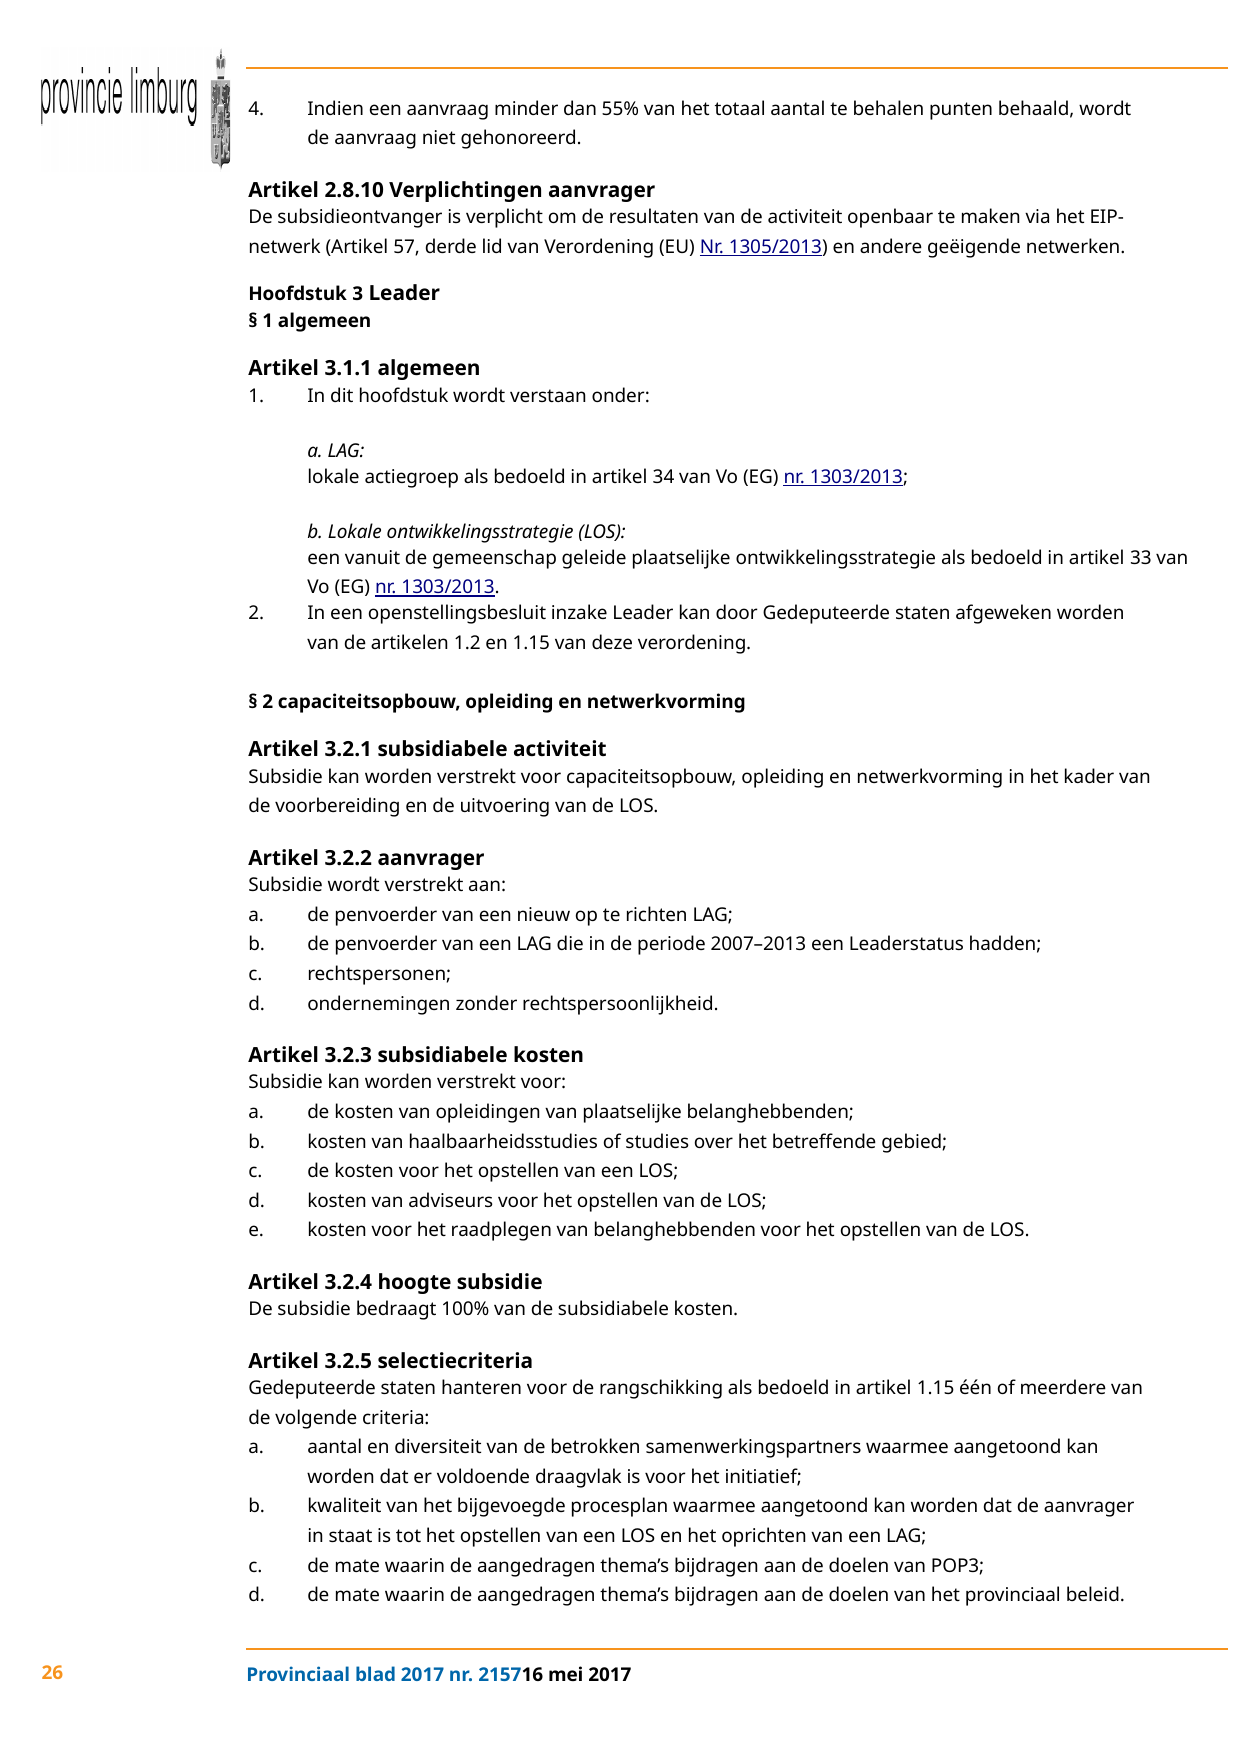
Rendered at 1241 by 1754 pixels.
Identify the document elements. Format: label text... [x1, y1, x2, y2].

list rechtspersonen; [248, 960, 1152, 986]
text De subsidieontvanger is verplicht om de resultaten van de activiteit openbaar te maken via het EIP-netwerk (Artikel 57, derde lid van Verordening (EU) Nr. 1305/2013) en andere geëigende netwerken. [248, 203, 1152, 258]
text Artikel 2.8.10 Verplichtingen aanvrager [248, 175, 1152, 203]
list de penvoerder van een LAG die in de periode 2007–2013 een Leaderstatus hadden; [248, 931, 1152, 956]
text Artikel 3.2.5 selectiecriteria [248, 1346, 1152, 1374]
text Artikel 3.2.4 hoogte subsidie [248, 1267, 1152, 1295]
text Gedeputeerde staten hanteren voor de rangschikking als bedoeld in artikel 1.15 één of meerdere van de volgende criteria: [248, 1374, 1152, 1429]
list een vanuit de gemeenschap geleide plaatselijke ontwikkelingsstrategie als bedoeld in artikel 33 van Vo (EG) nr. 1303/2013. [307, 544, 1193, 599]
text Artikel 3.2.2 aanvrager [248, 843, 1152, 871]
list kwaliteit van het bijgevoegde procesplan waarmee aangetoond kan worden dat de aanvrager in staat is tot het opstellen van een LOS en het oprichten van een LAG; [248, 1493, 1152, 1548]
text Artikel 3.1.1 algemeen [248, 353, 1152, 382]
text Hoofdstuk 3 Leader [248, 278, 1152, 307]
list kosten voor het raadplegen van belanghebbenden voor het opstellen van de LOS. [248, 1217, 1152, 1242]
list de mate waarin de aangedragen thema’s bijdragen aan de doelen van het provinciaal beleid. [248, 1581, 1152, 1607]
list ondernemingen zonder rechtspersoonlijkheid. [248, 990, 1152, 1016]
list Indien een aanvraag minder dan 55% van het totaal aantal te behalen punten behaald, wordt de aanvraag niet gehonoreerd. [248, 95, 1152, 150]
text Subsidie kan worden verstrekt voor: [248, 1069, 1152, 1094]
text De subsidie bedraagt 100% van de subsidiabele kosten. [248, 1295, 1152, 1321]
picture [41, 47, 231, 172]
list kosten van adviseurs voor het opstellen van de LOS; [248, 1187, 1152, 1213]
list In dit hoofdstuk wordt verstaan onder: [248, 382, 1152, 408]
text Subsidie wordt verstrekt aan: [248, 871, 1152, 897]
list de mate waarin de aangedragen thema’s bijdragen aan de doelen van POP3; [248, 1552, 1152, 1577]
text Artikel 3.2.1 subsidiabele activiteit [248, 734, 1152, 763]
list b. Lokale ontwikkelingsstrategie (LOS): [307, 518, 1193, 544]
list de kosten voor het opstellen van een LOS; [248, 1157, 1152, 1183]
list de penvoerder van een nieuw op te richten LAG; [248, 901, 1152, 927]
list kosten van haalbaarheidsstudies of studies over het betreffende gebied; [248, 1128, 1152, 1153]
list a. LAG: [307, 437, 1193, 463]
text Artikel 3.2.3 subsidiabele kosten [248, 1040, 1152, 1069]
list de kosten van opleidingen van plaatselijke belanghebbenden; [248, 1098, 1152, 1124]
list lokale actiegroep als bedoeld in artikel 34 van Vo (EG) nr. 1303/2013; [307, 463, 1193, 489]
text § 2 capaciteitsopbouw, opleiding en netwerkvorming [248, 688, 1152, 714]
text Subsidie kan worden verstrekt voor capaciteitsopbouw, opleiding en netwerkvorming in het kader van de voorbereiding en de uitvoering van de LOS. [248, 763, 1152, 818]
list In een openstellingsbesluit inzake Leader kan door Gedeputeerde staten afgeweken worden van de artikelen 1.2 en 1.15 van deze verordening. [248, 599, 1152, 654]
list aantal en diversiteit van de betrokken samenwerkingspartners waarmee aangetoond kan worden dat er voldoende draagvlak is voor het initiatief; [248, 1433, 1152, 1489]
text § 1 algemeen [248, 307, 1152, 333]
